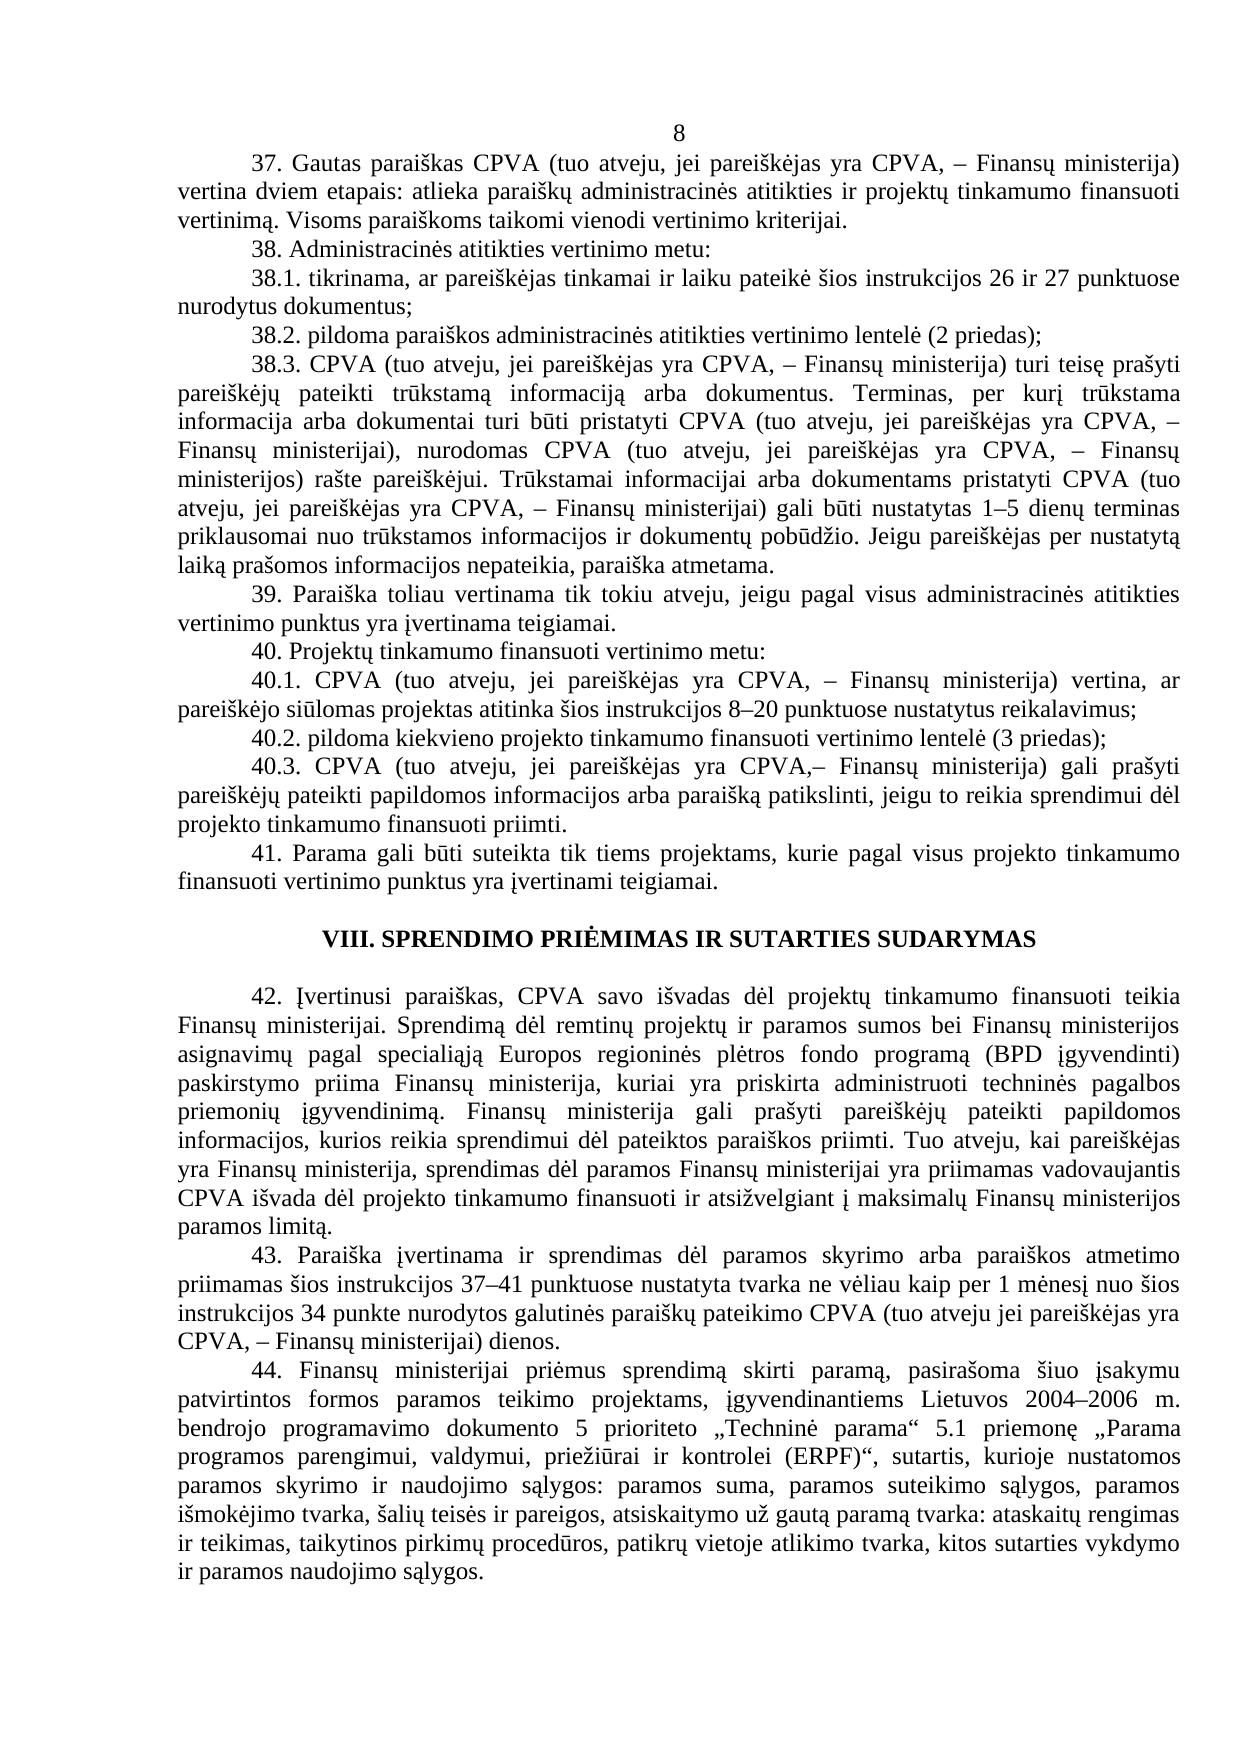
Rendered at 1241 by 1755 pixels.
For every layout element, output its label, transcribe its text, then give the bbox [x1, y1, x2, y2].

text 39. Paraiška toliau vertinama tik tokiu atveju, jeigu pagal visus administracinės atitikties vertinimo punktus yra įvertinama teigiamai. [177, 579, 1181, 636]
text 44. Finansų ministerijai priėmus sprendimą skirti paramą, pasirašoma šiuo įsakymu patvirtintos formos paramos teikimo projektams, įgyvendinantiems Lietuvos 2004–2006 m. bendrojo programavimo dokumento 5 prioriteto „Techninė parama“ 5.1 priemonę „Parama programos parengimui, valdymui, priežiūrai ir kontrolei (ERPF)“, sutartis, kurioje nustatomos paramos skyrimo ir naudojimo sąlygos: paramos suma, paramos suteikimo sąlygos, paramos išmokėjimo tvarka, šalių teisės ir pareigos, atsiskaitymo už gautą paramą tvarka: ataskaitų rengimas ir teikimas, taikytinos pirkimų procedūros, patikrų vietoje atlikimo tvarka, kitos sutarties vykdymo ir paramos naudojimo sąlygos. [177, 1355, 1181, 1585]
text 40.1. CPVA (tuo atveju, jei pareiškėjas yra CPVA, – Finansų ministerija) vertina, ar pareiškėjo siūlomas projektas atitinka šios instrukcijos 8–20 punktuose nustatytus reikalavimus; [177, 665, 1181, 723]
text VIII. SPRENDIMO PRIĖMIMAS IR SUTARTIES SUDARYMAS [177, 924, 1181, 953]
text 42. Įvertinusi paraiškas, CPVA savo išvadas dėl projektų tinkamumo finansuoti teikia Finansų ministerijai. Sprendimą dėl remtinų projektų ir paramos sumos bei Finansų ministerijos asignavimų pagal specialiąją Europos regioninės plėtros fondo programą (BPD įgyvendinti) paskirstymo priima Finansų ministerija, kuriai yra priskirta administruoti techninės pagalbos priemonių įgyvendinimą. Finansų ministerija gali prašyti pareiškėjų pateikti papildomos informacijos, kurios reikia sprendimui dėl pateiktos paraiškos priimti. Tuo atveju, kai pareiškėjas yra Finansų ministerija, sprendimas dėl paramos Finansų ministerijai yra priimamas vadovaujantis CPVA išvada dėl projekto tinkamumo finansuoti ir atsižvelgiant į maksimalų Finansų ministerijos paramos limitą. [177, 981, 1181, 1240]
text 38.3. CPVA (tuo atveju, jei pareiškėjas yra CPVA, – Finansų ministerija) turi teisę prašyti pareiškėjų pateikti trūkstamą informaciją arba dokumentus. Terminas, per kurį trūkstama informacija arba dokumentai turi būti pristatyti CPVA (tuo atveju, jei pareiškėjas yra CPVA, – Finansų ministerijai), nurodomas CPVA (tuo atveju, jei pareiškėjas yra CPVA, – Finansų ministerijos) rašte pareiškėjui. Trūkstamai informacijai arba dokumentams pristatyti CPVA (tuo atveju, jei pareiškėjas yra CPVA, – Finansų ministerijai) gali būti nustatytas 1–5 dienų terminas priklausomai nuo trūkstamos informacijos ir dokumentų pobūdžio. Jeigu pareiškėjas per nustatytą laiką prašomos informacijos nepateikia, paraiška atmetama. [177, 349, 1181, 579]
text 40. Projektų tinkamumo finansuoti vertinimo metu: [177, 636, 1181, 665]
text 41. Parama gali būti suteikta tik tiems projektams, kurie pagal visus projekto tinkamumo finansuoti vertinimo punktus yra įvertinami teigiamai. [177, 838, 1181, 895]
text 38. Administracinės atitikties vertinimo metu: [177, 234, 1181, 263]
text 38.1. tikrinama, ar pareiškėjas tinkamai ir laiku pateikė šios instrukcijos 26 ir 27 punktuose nurodytus dokumentus; [177, 263, 1181, 320]
text 40.2. pildoma kiekvieno projekto tinkamumo finansuoti vertinimo lentelė (3 priedas); [177, 723, 1181, 751]
text 38.2. pildoma paraiškos administracinės atitikties vertinimo lentelė (2 priedas); [177, 320, 1181, 349]
text 43. Paraiška įvertinama ir sprendimas dėl paramos skyrimo arba paraiškos atmetimo priimamas šios instrukcijos 37–41 punktuose nustatyta tvarka ne vėliau kaip per 1 mėnesį nuo šios instrukcijos 34 punkte nurodytos galutinės paraiškų pateikimo CPVA (tuo atveju jei pareiškėjas yra CPVA, – Finansų ministerijai) dienos. [177, 1240, 1181, 1355]
text 40.3. CPVA (tuo atveju, jei pareiškėjas yra CPVA,– Finansų ministerija) gali prašyti pareiškėjų pateikti papildomos informacijos arba paraišką patikslinti, jeigu to reikia sprendimui dėl projekto tinkamumo finansuoti priimti. [177, 751, 1181, 838]
text 37. Gautas paraiškas CPVA (tuo atveju, jei pareiškėjas yra CPVA, – Finansų ministerija) vertina dviem etapais: atlieka paraiškų administracinės atitikties ir projektų tinkamumo finansuoti vertinimą. Visoms paraiškoms taikomi vienodi vertinimo kriterijai. [177, 148, 1181, 234]
